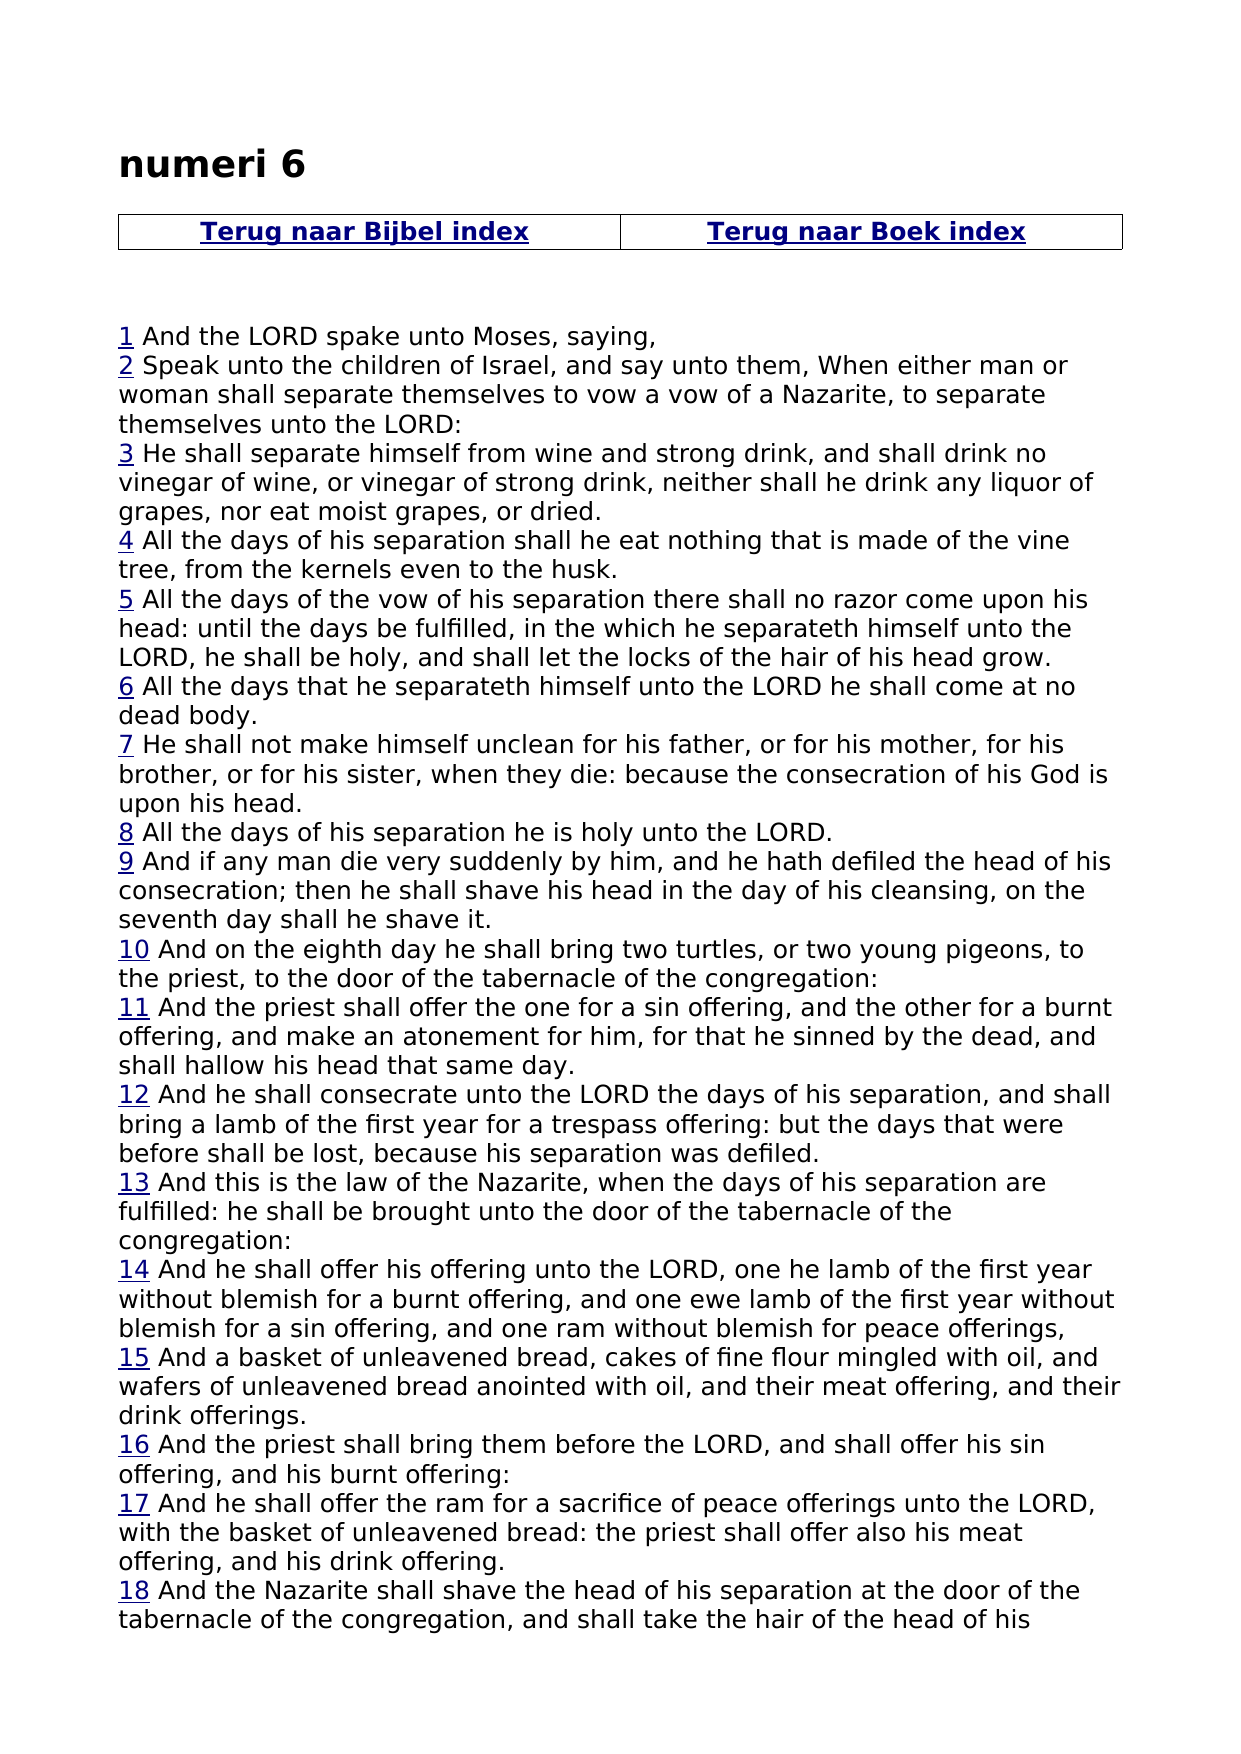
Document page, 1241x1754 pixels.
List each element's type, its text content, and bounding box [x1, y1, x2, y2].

subtitle numeri 6 [118, 143, 1122, 187]
table_header Terug naar Bijbel index [119, 215, 620, 249]
text 1 And the LORD spake unto Moses, saying, 2 Speak unto the children of Israel, and say unto them, When either man or woman shall separate themselves to vow a vow of a Nazarite, to separate themselves unto the LORD: 3 He shall separate himself from wine and strong drink, and shall drink no vinegar of wine, or vinegar of strong drink, neither shall he drink any liquor of grapes, nor eat moist grapes, or dried. 4 All the days of his separation shall he eat nothing that is made of the vine tree, from the kernels even to the husk. 5 All the days of the vow of his separation there shall no razor come upon his head: until the days be fulfilled, in the which he separateth himself unto the LORD, he shall be holy, and shall let the locks of the hair of his head grow. 6 All the days that he separateth himself unto the LORD he shall come at no dead body. 7 He shall not make himself unclean for his father, or for his mother, for his brother, or for his sister, when they die: because the consecration of his God is upon his head. 8 All the days of his separation he is holy unto the LORD. 9 And if any man die very suddenly by him, and he hath defiled the head of his consecration; then he shall shave his head in the day of his cleansing, on the seventh day shall he shave it. 10 And on the eighth day he shall bring two turtles, or two young pigeons, to the priest, to the door of the tabernacle of the congregation: 11 And the priest shall offer the one for a sin offering, and the other for a burnt offering, and make an atonement for him, for that he sinned by the dead, and shall hallow his head that same day. 12 And he shall consecrate unto the LORD the days of his separation, and shall bring a lamb of the first year for a trespass offering: but the days that were before shall be lost, because his separation was defiled. 13 And this is the law of the Nazarite, when the days of his separation are fulfilled: he shall be brought unto the door of the tabernacle of the congregation: 14 And he shall offer his offering unto the LORD, one he lamb of the first year without blemish for a burnt offering, and one ewe lamb of the first year without blemish for a sin offering, and one ram without blemish for peace offerings, 15 And a basket of unleavened bread, cakes of fine flour mingled with oil, and wafers of unleavened bread anointed with oil, and their meat offering, and their drink offerings. 16 And the priest shall bring them before the LORD, and shall offer his sin offering, and his burnt offering: 17 And he shall offer the ram for a sacrifice of peace offerings unto the LORD, with the basket of unleavened bread: the priest shall offer also his meat offering, and his drink offering. 18 And the Nazarite shall shave the head of his separation at the door of the tabernacle of the congregation, and shall take the hair of the head of his [118, 264, 1122, 1635]
table_header Terug naar Boek index [621, 215, 1122, 249]
